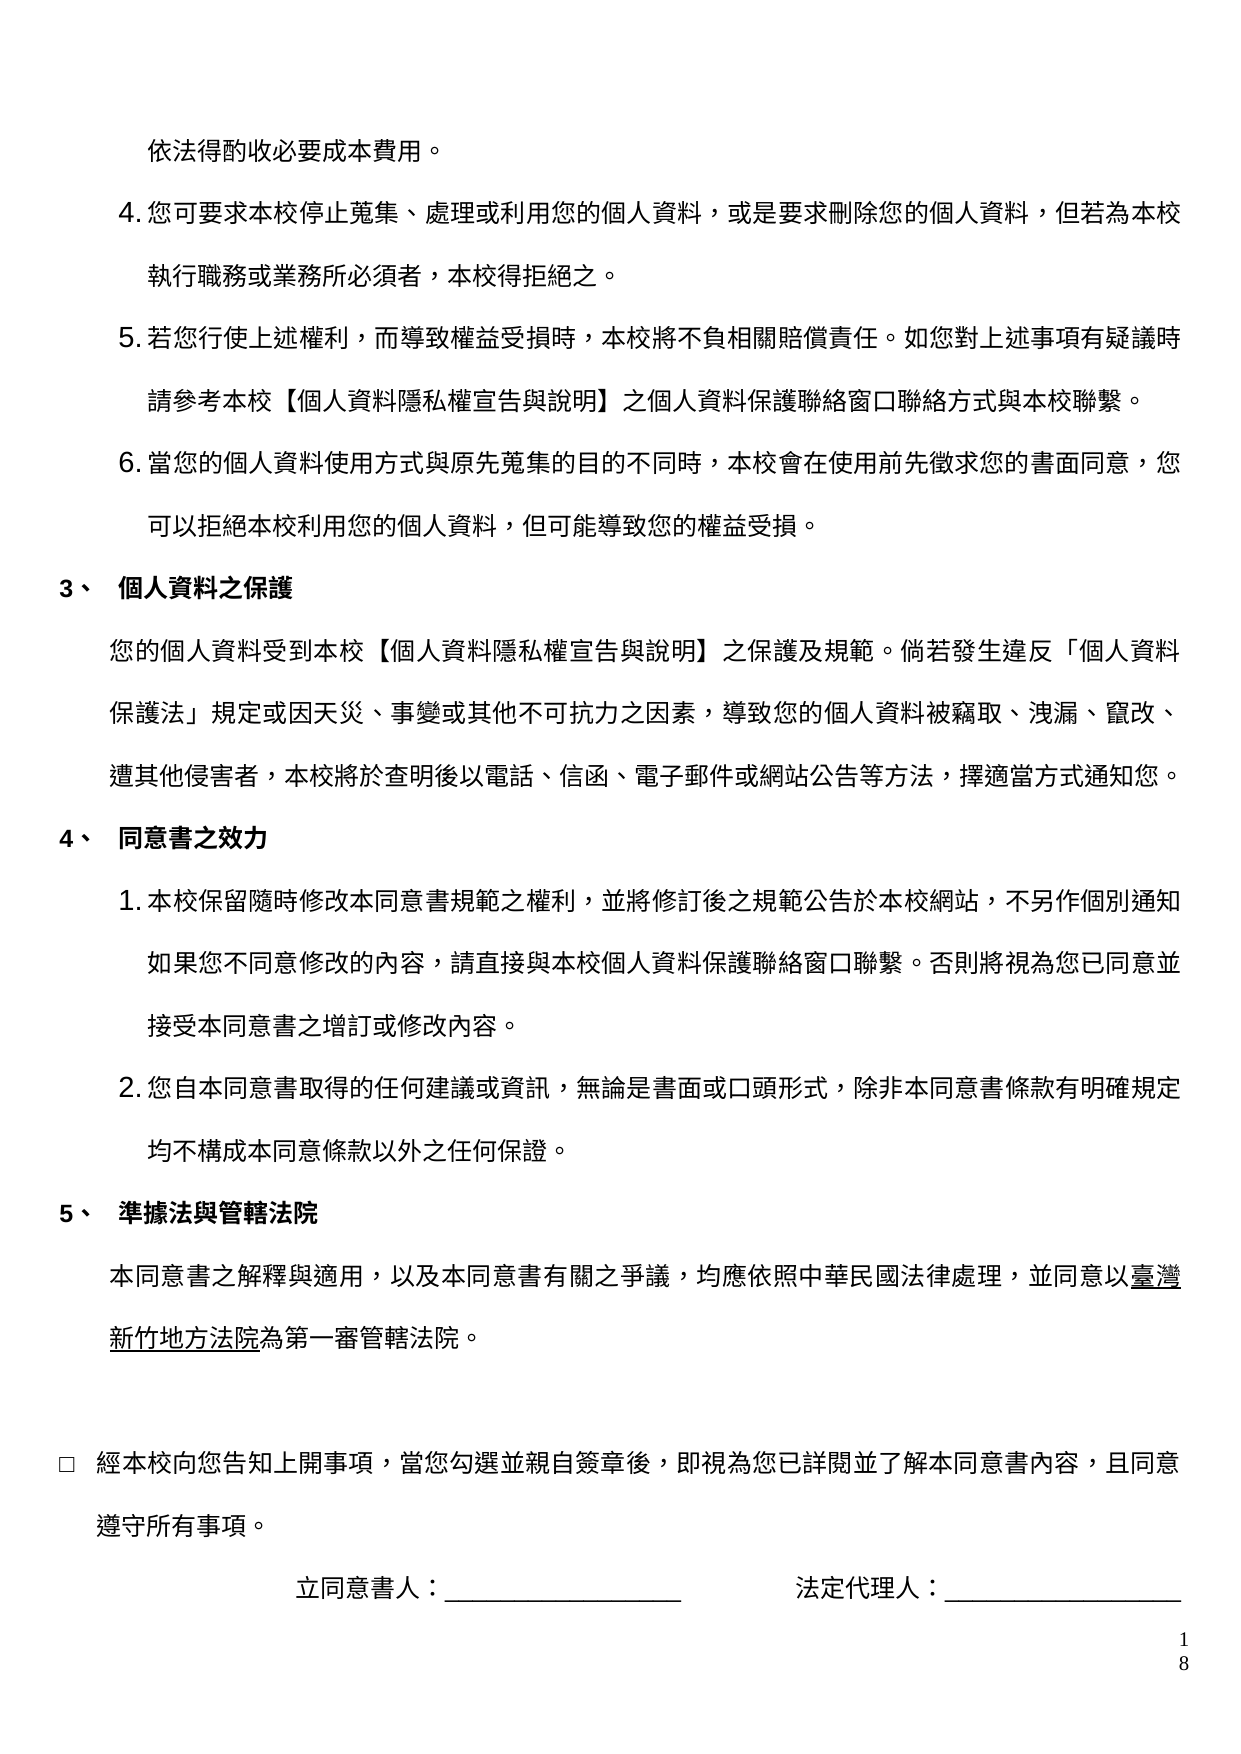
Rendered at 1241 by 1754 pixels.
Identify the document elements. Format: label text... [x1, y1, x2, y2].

list 經本校向您告知上開事項，當您勾選並親自簽章後，即視為您已詳閱並了解本同意書內容，且同意遵守所有事項。 [59, 1420, 1181, 1545]
list 依法得酌收必要成本費用。 [118, 108, 1181, 170]
text 本同意書之解釋與適用，以及本同意書有關之爭議，均應依照中華民國法律處理，並同意以臺灣新竹地方法院為第一審管轄法院。 [109, 1233, 1181, 1358]
list 您自本同意書取得的任何建議或資訊，無論是書面或口頭形式，除非本同意書條款有明確規定，均不構成本同意條款以外之任何保證。 [118, 1045, 1181, 1170]
list 當您的個人資料使用方式與原先蒐集的目的不同時，本校會在使用前先徵求您的書面同意，您可以拒絕本校利用您的個人資料，但可能導致您的權益受損。 [118, 420, 1181, 545]
text 您的個人資料受到本校【個人資料隱私權宣告與說明】之保護及規範。倘若發生違反「個人資料保護法」規定或因天災、事變或其他不可抗力之因素，導致您的個人資料被竊取、洩漏、竄改、遭其他侵害者，本校將於查明後以電話、信函、電子郵件或網站公告等方法，擇適當方式通知您。 [109, 608, 1181, 795]
list 個人資料之保護 [59, 545, 1181, 608]
list 本校保留隨時修改本同意書規範之權利，並將修訂後之規範公告於本校網站，不另作個別通知。如果您不同意修改的內容，請直接與本校個人資料保護聯絡窗口聯繫。否則將視為您已同意並接受本同意書之增訂或修改內容。 [118, 858, 1181, 1045]
text 立同意書人：_________________ 法定代理人：_________________ [59, 1545, 1181, 1608]
list 準據法與管轄法院 [59, 1170, 1181, 1233]
list 同意書之效力 [59, 795, 1181, 858]
list 您可要求本校停止蒐集、處理或利用您的個人資料，或是要求刪除您的個人資料，但若為本校執行職務或業務所必須者，本校得拒絕之。 [118, 170, 1181, 295]
list 若您行使上述權利，而導致權益受損時，本校將不負相關賠償責任。如您對上述事項有疑議時，請參考本校【個人資料隱私權宣告與說明】之個人資料保護聯絡窗口聯絡方式與本校聯繫。 [118, 295, 1181, 420]
